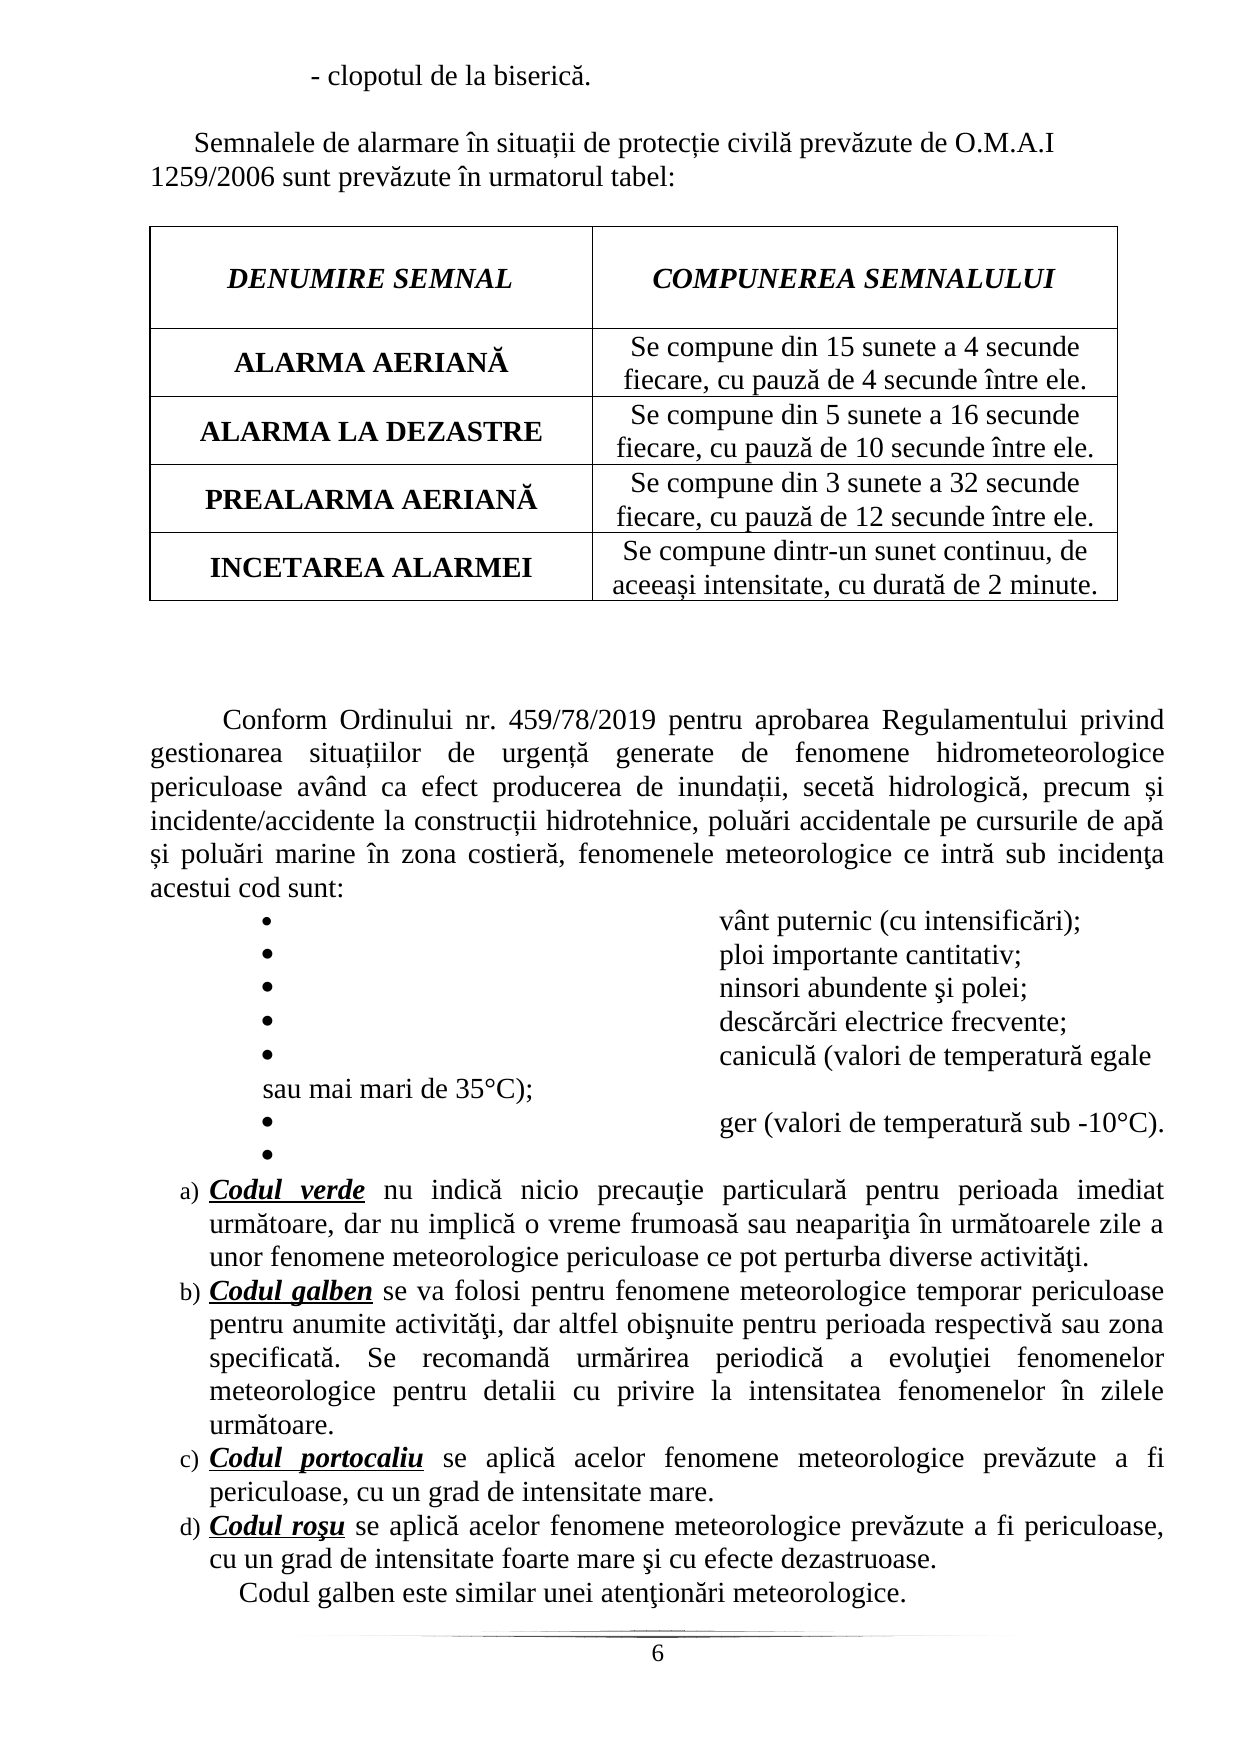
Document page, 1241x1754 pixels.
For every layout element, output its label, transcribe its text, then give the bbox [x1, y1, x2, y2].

table_cell Se compune din 3 sunete a 32 secunde fiecare, cu pauză de 12 secunde între ele. [593, 465, 1117, 532]
list Codul verde nu indică nicio precauţie particulară pentru perioada imediat următoare, dar nu implică o vreme frumoasă sau neapariţia în următoarele zile a unor fenomene meteorologice periculoase ce pot perturba diverse activităţi. [179, 1172, 1165, 1273]
list descărcări electrice frecvente; [262, 1004, 1165, 1038]
text Semnalele de alarmare în situații de protecție civilă prevăzute de O.M.A.I 1259/2006 sunt prevăzute în urmatorul tabel: [150, 126, 1165, 193]
table_cell Se compune dintr-un sunet continuu, de aceeași intensitate, cu durată de 2 minute. [593, 533, 1117, 600]
table_cell PREALARMA AERIANĂ [151, 465, 592, 532]
table_cell INCETAREA ALARMEI [151, 533, 592, 600]
list caniculă (valori de temperatură egale sau mai mari de 35°C); [262, 1038, 1165, 1105]
list Codul galben se va folosi pentru fenomene meteorologice temporar periculoase pentru anumite activităţi, dar altfel obişnuite pentru perioada respectivă sau zona specificată. Se recomandă urmărirea periodică a evoluţiei fenomenelor meteorologice pentru detalii cu privire la intensitatea fenomenelor în zilele următoare. [179, 1273, 1165, 1441]
list Codul portocaliu se aplică acelor fenomene meteorologice prevăzute a fi periculoase, cu un grad de intensitate mare. [179, 1441, 1165, 1508]
list vânt puternic (cu intensificări); [262, 903, 1165, 937]
list ninsori abundente şi polei; [262, 970, 1165, 1004]
table_header COMPUNEREA SEMNALULUI [593, 227, 1117, 328]
table_cell Se compune din 15 sunete a 4 secunde fiecare, cu pauză de 4 secunde între ele. [593, 329, 1117, 396]
text Codul galben este similar unei atenţionări meteorologice. [150, 1575, 1165, 1608]
table_cell ALARMA AERIANĂ [151, 329, 592, 396]
table_header DENUMIRE SEMNAL [151, 227, 592, 328]
table_cell ALARMA LA DEZASTRE [151, 397, 592, 464]
list ger (valori de temperatură sub -10°C). [262, 1105, 1165, 1138]
list Codul roşu se aplică acelor fenomene meteorologice prevăzute a fi periculoase, cu un grad de intensitate foarte mare şi cu efecte dezastruoase. [179, 1508, 1165, 1575]
list ploi importante cantitativ; [262, 937, 1165, 970]
table_cell Se compune din 5 sunete a 16 secunde fiecare, cu pauză de 10 secunde între ele. [593, 397, 1117, 464]
text - clopotul de la biserică. [150, 58, 1165, 92]
text Conform Ordinului nr. 459/78/2019 pentru aprobarea Regulamentului privind gestionarea situațiilor de urgență generate de fenomene hidrometeorologice periculoase având ca efect producerea de inundații, secetă hidrologică, precum și incidente/accidente la construcții hidrotehnice, poluări accidentale pe cursurile de apă și poluări marine în zona costieră, fenomenele meteorologice ce intră sub incidenţa acestui cod sunt: [150, 702, 1165, 903]
